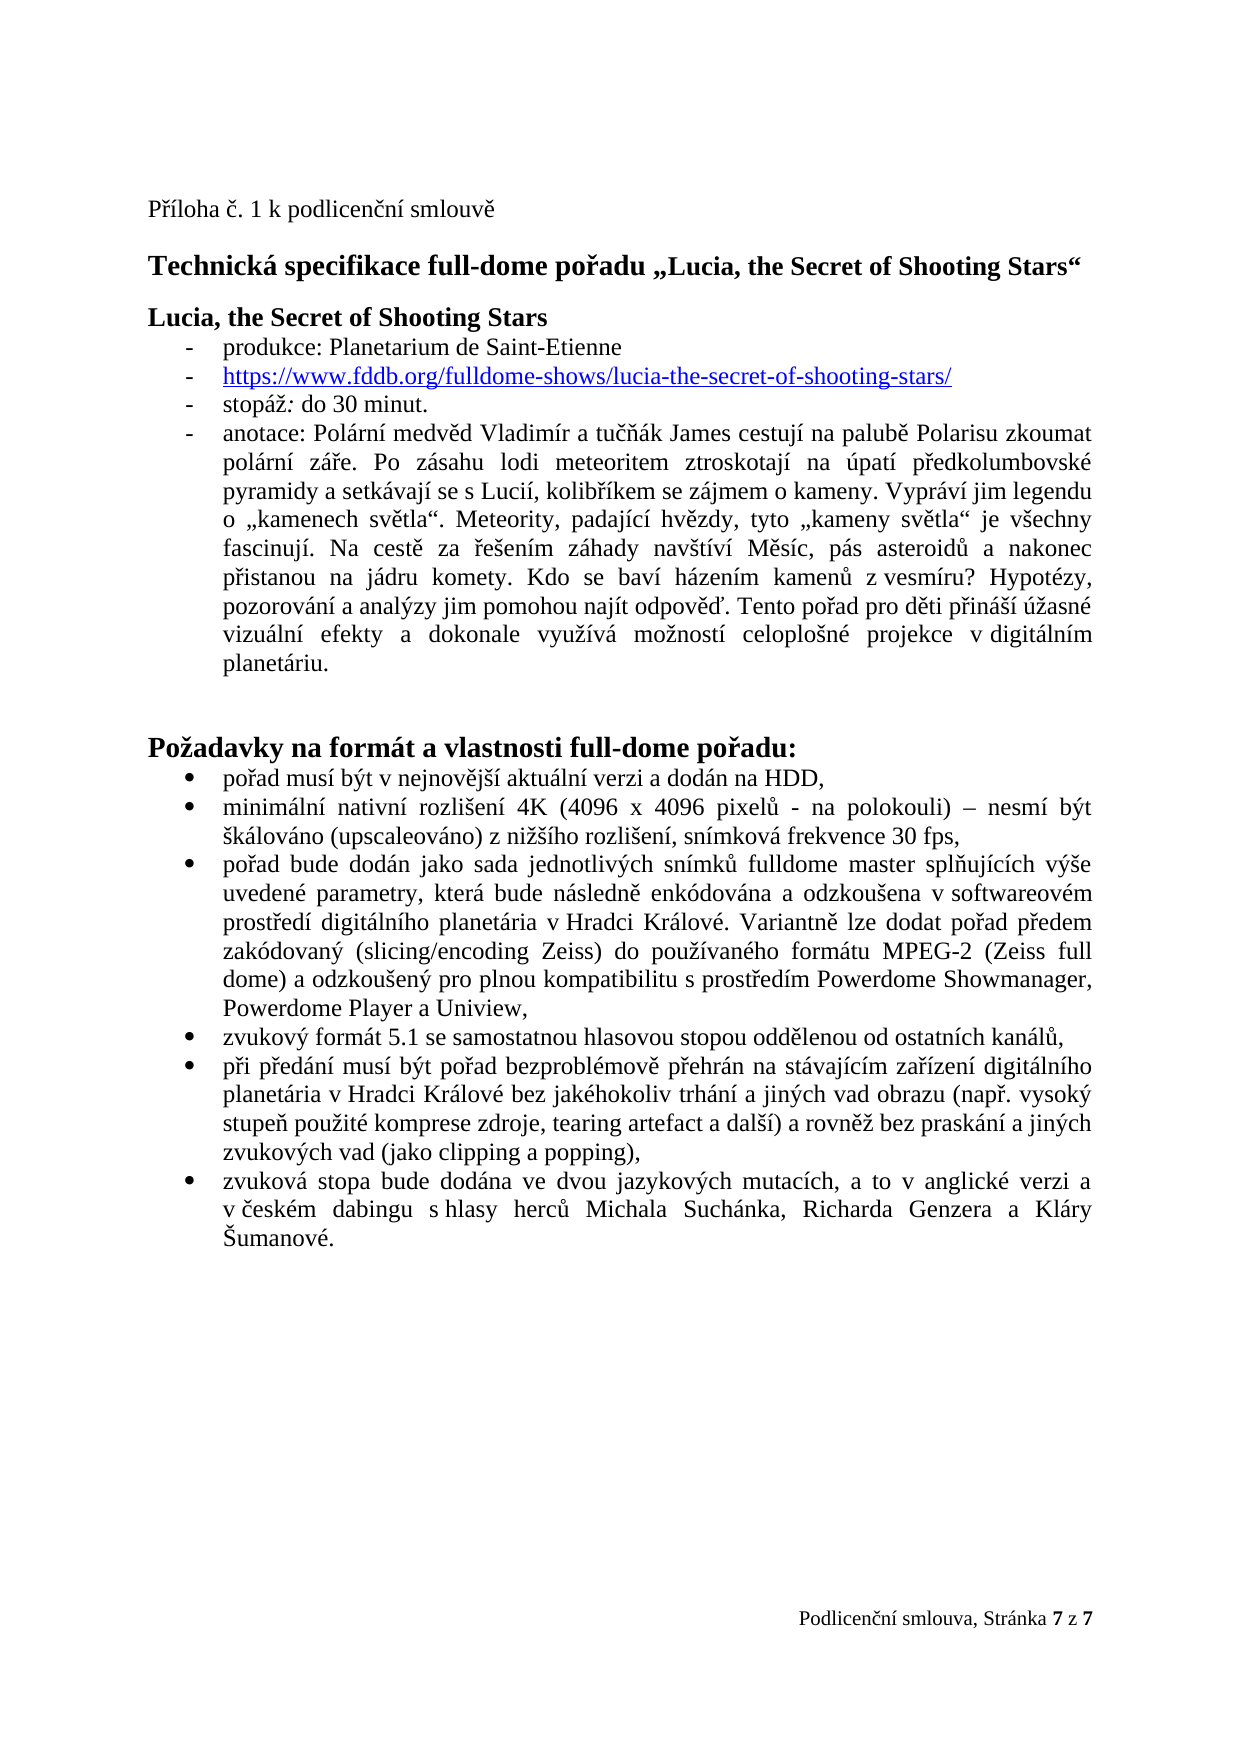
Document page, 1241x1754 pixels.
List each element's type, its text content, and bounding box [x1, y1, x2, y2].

list pořad musí být v nejnovější aktuální verzi a dodán na HDD, [185, 763, 1093, 792]
list zvukový formát 5.1 se samostatnou hlasovou stopou oddělenou od ostatních kanálů, [185, 1022, 1093, 1051]
list stopáž: do 30 minut. [185, 389, 1093, 418]
list pořad bude dodán jako sada jednotlivých snímků fulldome master splňujících výše uvedené parametry, která bude následně enkódována a odzkoušena v softwareovém prostředí digitálního planetária v Hradci Králové. Variantně lze dodat pořad předem zakódovaný (slicing/encoding Zeiss) do používaného formátu MPEG-2 (Zeiss full dome) a odzkoušený pro plnou kompatibilitu s prostředím Powerdome Showmanager, Powerdome Player a Uniview, [185, 849, 1093, 1022]
list při předání musí být pořad bezproblémově přehrán na stávajícím zařízení digitálního planetária v Hradci Králové bez jakéhokoliv trhání a jiných vad obrazu (např. vysoký stupeň použité komprese zdroje, tearing artefact a další) a rovněž bez praskání a jiných zvukových vad (jako clipping a popping), [185, 1051, 1093, 1166]
text Příloha č. 1 k podlicenční smlouvě [148, 194, 1093, 223]
text Požadavky na formát a vlastnosti full-dome pořadu: [148, 730, 1093, 763]
list minimální nativní rozlišení 4K (4096 x 4096 pixelů - na polokouli) – nesmí být škálováno (upscaleováno) z nižšího rozlišení, snímková frekvence 30 fps, [185, 792, 1093, 849]
text Lucia, the Secret of Shooting Stars [148, 301, 1093, 332]
list anotace: Polární medvěd Vladimír a tučňák James cestují na palubě Polarisu zkoumat polární záře. Po zásahu lodi meteoritem ztroskotají na úpatí předkolumbovské pyramidy a setkávají se s Lucií, kolibříkem se zájmem o kameny. Vypráví jim legendu o „kamenech světla“. Meteority, padající hvězdy, tyto „kameny světla“ je všechny fascinují. Na cestě za řešením záhady navštíví Měsíc, pás asteroidů a nakonec přistanou na jádru komety. Kdo se baví házením kamenů z vesmíru? Hypotézy, pozorování a analýzy jim pomohou najít odpověď. Tento pořad pro děti přináší úžasné vizuální efekty a dokonale využívá možností celoplošné projekce v digitálním planetáriu. [185, 418, 1093, 677]
list zvuková stopa bude dodána ve dvou jazykových mutacích, a to v anglické verzi a v českém dabingu s hlasy herců Michala Suchánka, Richarda Genzera a Kláry Šumanové. [185, 1166, 1093, 1252]
text Technická specifikace full-dome pořadu „Lucia, the Secret of Shooting Stars“ [148, 248, 1093, 282]
list https://www.fddb.org/fulldome-shows/lucia-the-secret-of-shooting-stars/ [185, 361, 1093, 389]
list produkce: Planetarium de Saint-Etienne [185, 332, 1093, 361]
